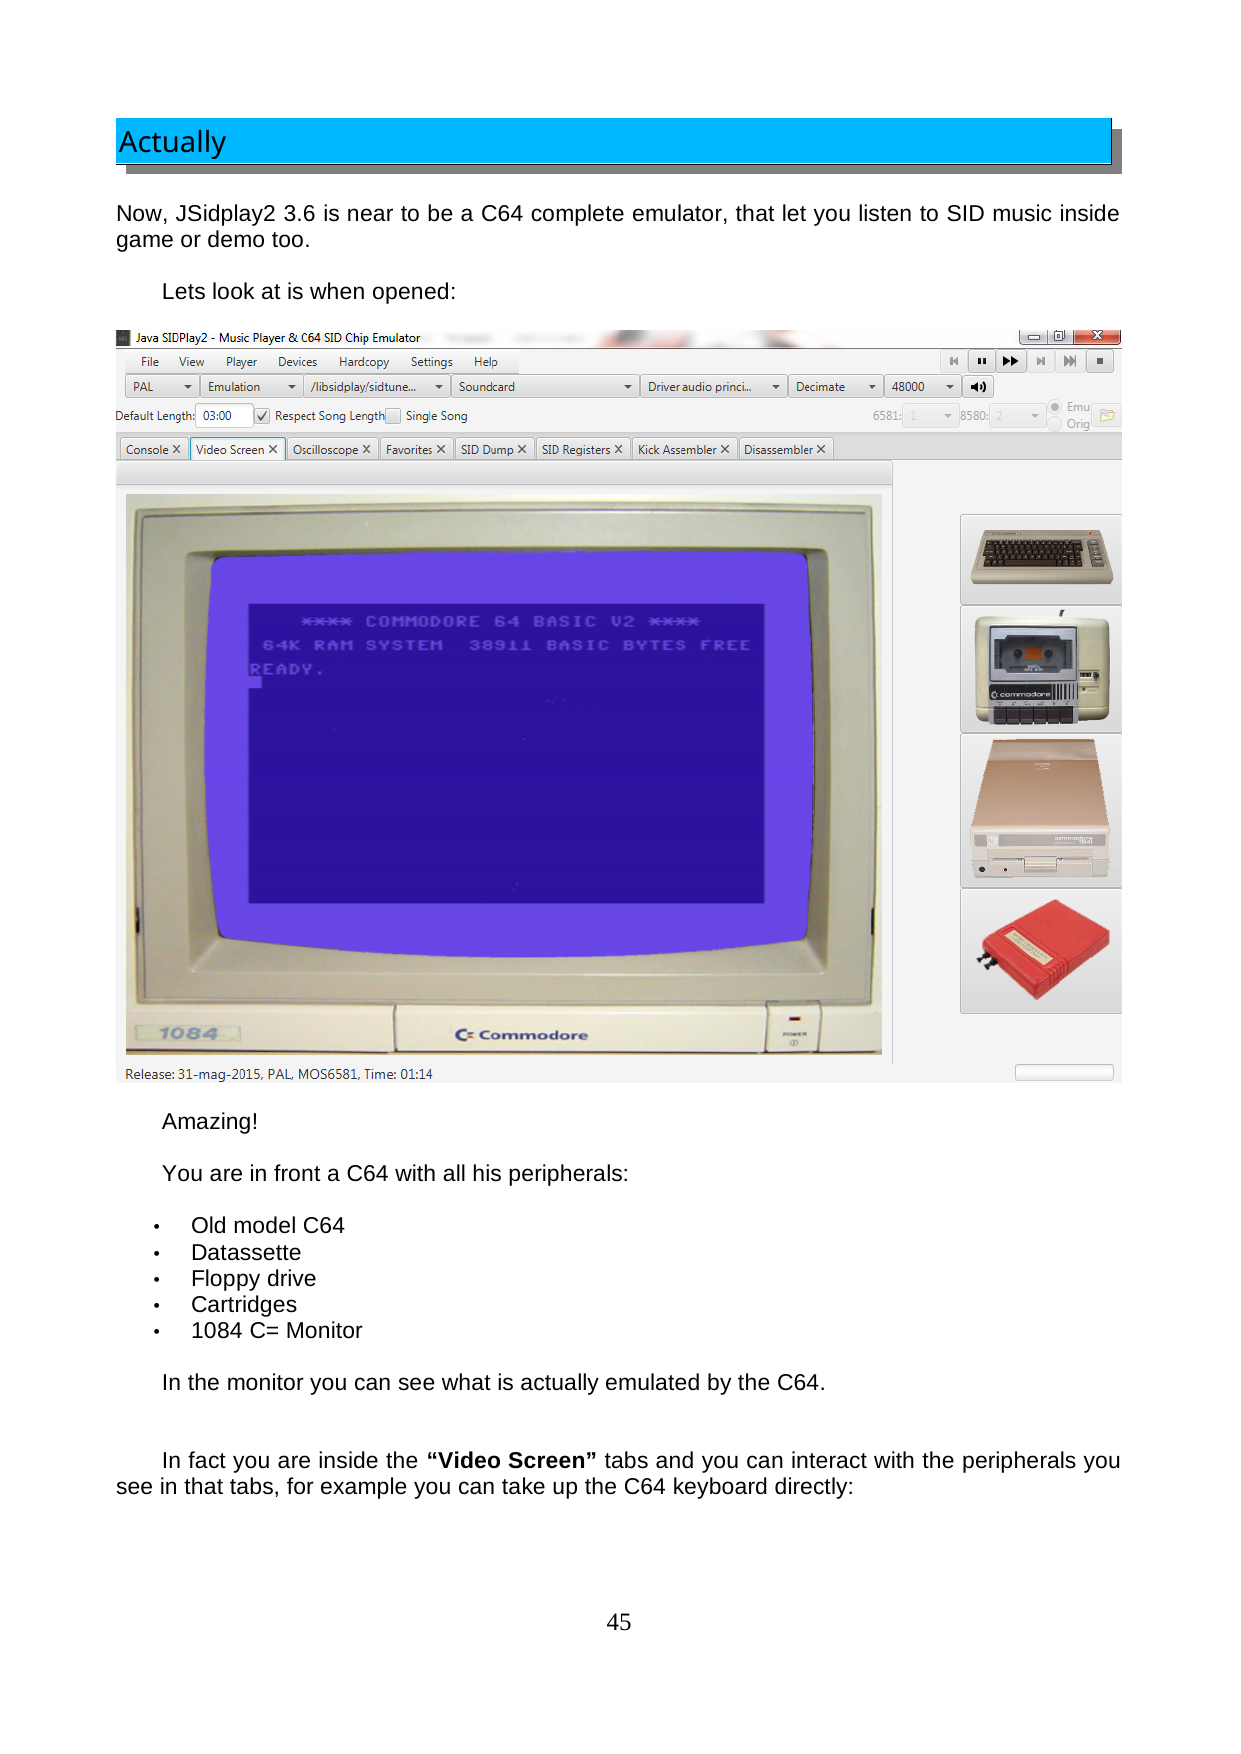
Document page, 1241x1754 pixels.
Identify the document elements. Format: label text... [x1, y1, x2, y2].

list 1084 C= Monitor [153, 1317, 1122, 1343]
text Amazing! [116, 1109, 1122, 1135]
text Now, JSidplay2 3.6 is near to be a C64 complete emulator, that let you listen to SID music inside game or demo too. [116, 174, 1122, 252]
text Actually [116, 118, 1111, 163]
text In fact you are inside the “Video Screen” tabs and you can interact with the peripherals you see in that tabs, for example you can take up the C64 keyboard directly: [116, 1447, 1122, 1499]
text You are in front a C64 with all his peripherals: [116, 1161, 1122, 1187]
list Cartridges [153, 1291, 1122, 1317]
text Lets look at is when opened: [116, 278, 1122, 304]
list Datassette [153, 1239, 1122, 1265]
text In the monitor you can see what is actually emulated by the C64. [116, 1369, 1122, 1395]
picture [115, 330, 1122, 1083]
list Old model C64 [153, 1213, 1122, 1239]
list Floppy drive [153, 1265, 1122, 1291]
